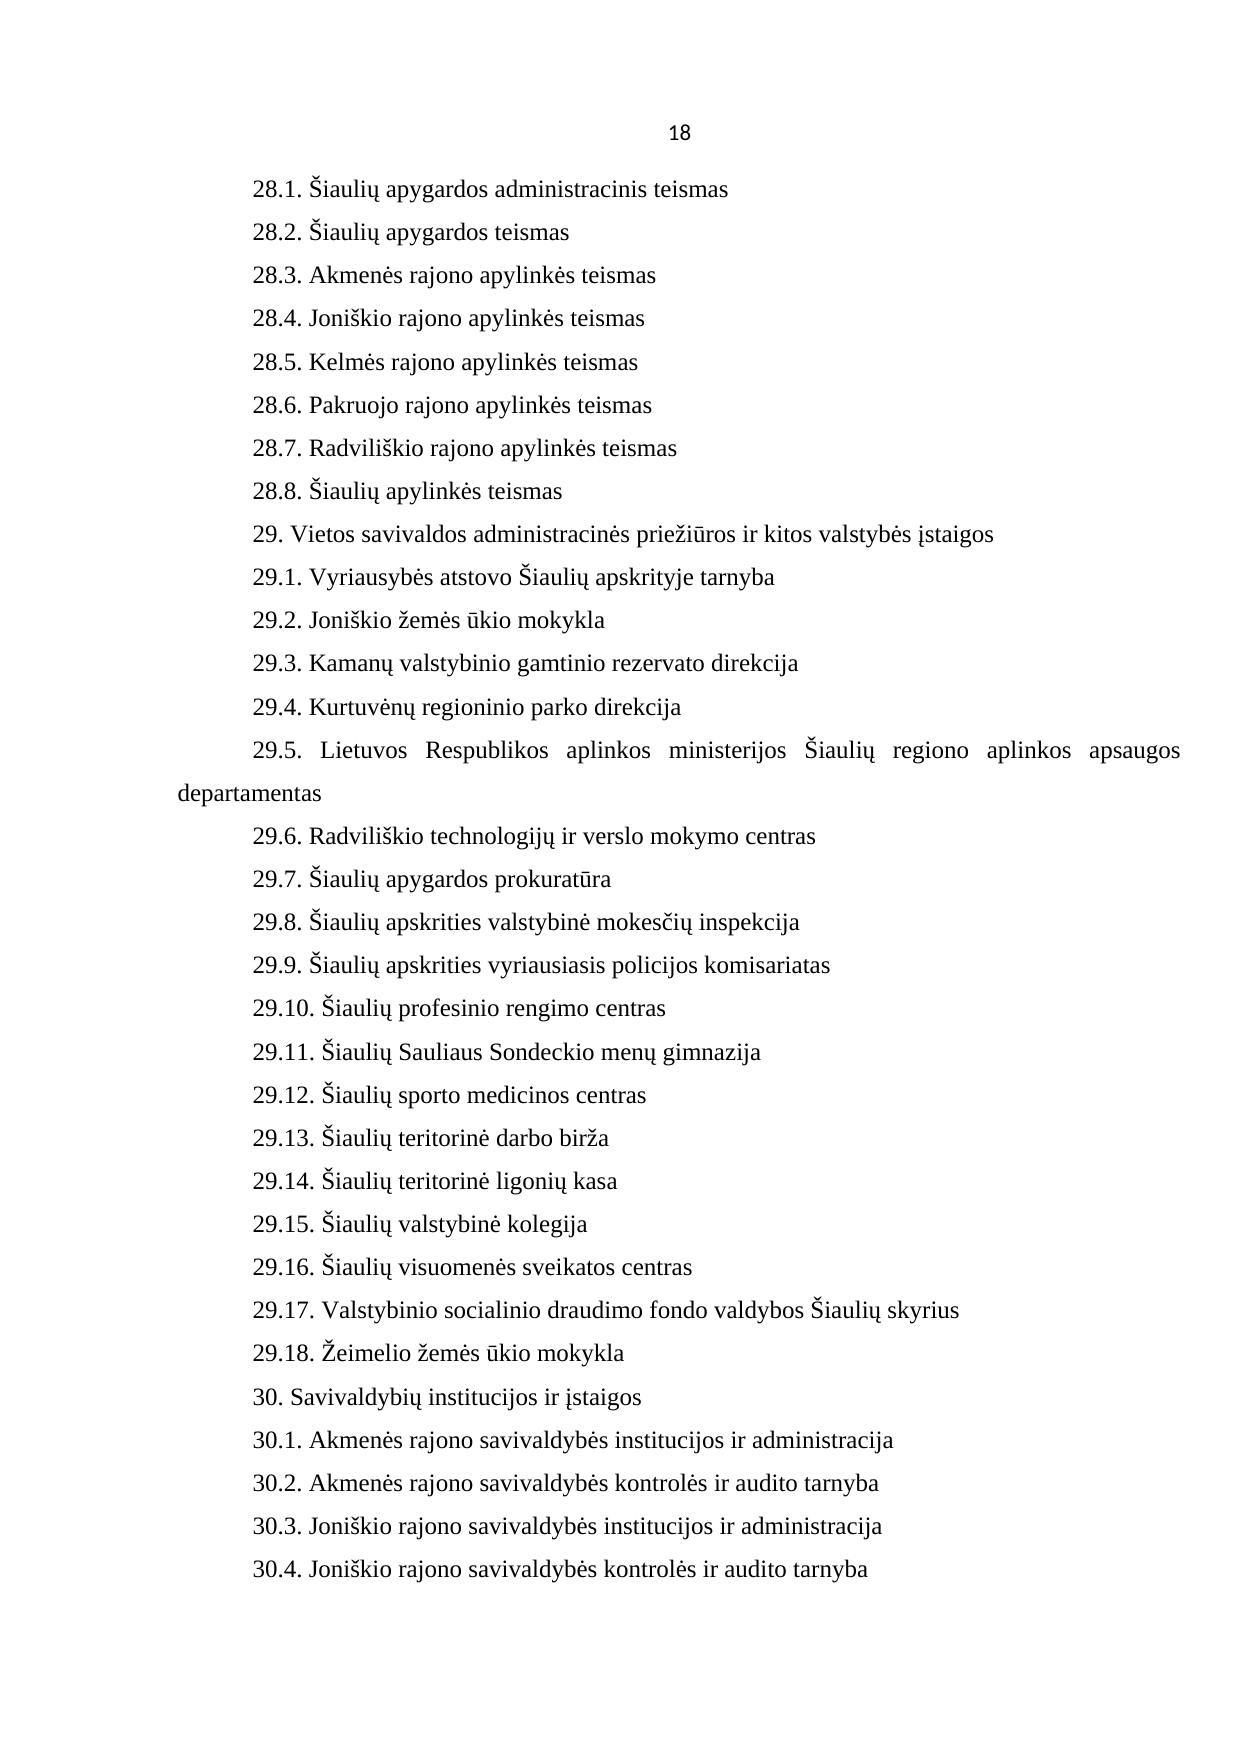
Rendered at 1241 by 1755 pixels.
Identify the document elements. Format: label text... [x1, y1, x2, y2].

text 30.4. Joniškio rajono savivaldybės kontrolės ir audito tarnyba [177, 1554, 1181, 1583]
text 29.15. Šiaulių valstybinė kolegija [177, 1209, 1181, 1238]
text 29.4. Kurtuvėnų regioninio parko direkcija [177, 692, 1181, 720]
text 29.14. Šiaulių teritorinė ligonių kasa [177, 1166, 1181, 1195]
text 30.2. Akmenės rajono savivaldybės kontrolės ir audito tarnyba [177, 1468, 1181, 1497]
text 28.1. Šiaulių apygardos administracinis teismas [177, 174, 1181, 203]
text 29. Vietos savivaldos administracinės priežiūros ir kitos valstybės įstaigos [177, 519, 1181, 548]
text 29.16. Šiaulių visuomenės sveikatos centras [177, 1252, 1181, 1281]
text 29.18. Žeimelio žemės ūkio mokykla [177, 1338, 1181, 1367]
text 29.7. Šiaulių apygardos prokuratūra [177, 864, 1181, 893]
text 28.7. Radviliškio rajono apylinkės teismas [177, 433, 1181, 462]
text 28.4. Joniškio rajono apylinkės teismas [177, 303, 1181, 332]
text 29.13. Šiaulių teritorinė darbo birža [177, 1123, 1181, 1152]
text 30.3. Joniškio rajono savivaldybės institucijos ir administracija [177, 1511, 1181, 1540]
text 29.1. Vyriausybės atstovo Šiaulių apskrityje tarnyba [177, 562, 1181, 591]
text 29.12. Šiaulių sporto medicinos centras [177, 1080, 1181, 1108]
text 29.5. Lietuvos Respublikos aplinkos ministerijos Šiaulių regiono aplinkos apsaugos departamentas [177, 735, 1181, 807]
text 30.1. Akmenės rajono savivaldybės institucijos ir administracija [177, 1425, 1181, 1453]
text 29.8. Šiaulių apskrities valstybinė mokesčių inspekcija [177, 907, 1181, 936]
text 29.6. Radviliškio technologijų ir verslo mokymo centras [177, 821, 1181, 850]
text 28.3. Akmenės rajono apylinkės teismas [177, 260, 1181, 289]
text 29.11. Šiaulių Sauliaus Sondeckio menų gimnazija [177, 1037, 1181, 1065]
text 29.10. Šiaulių profesinio rengimo centras [177, 993, 1181, 1022]
text 28.2. Šiaulių apygardos teismas [177, 217, 1181, 246]
text 29.9. Šiaulių apskrities vyriausiasis policijos komisariatas [177, 950, 1181, 979]
text 29.3. Kamanų valstybinio gamtinio rezervato direkcija [177, 648, 1181, 677]
text 28.8. Šiaulių apylinkės teismas [177, 476, 1181, 505]
text 29.2. Joniškio žemės ūkio mokykla [177, 605, 1181, 634]
text 30. Savivaldybių institucijos ir įstaigos [177, 1382, 1181, 1410]
text 28.5. Kelmės rajono apylinkės teismas [177, 347, 1181, 375]
text 29.17. Valstybinio socialinio draudimo fondo valdybos Šiaulių skyrius [177, 1295, 1181, 1324]
text 28.6. Pakruojo rajono apylinkės teismas [177, 390, 1181, 418]
